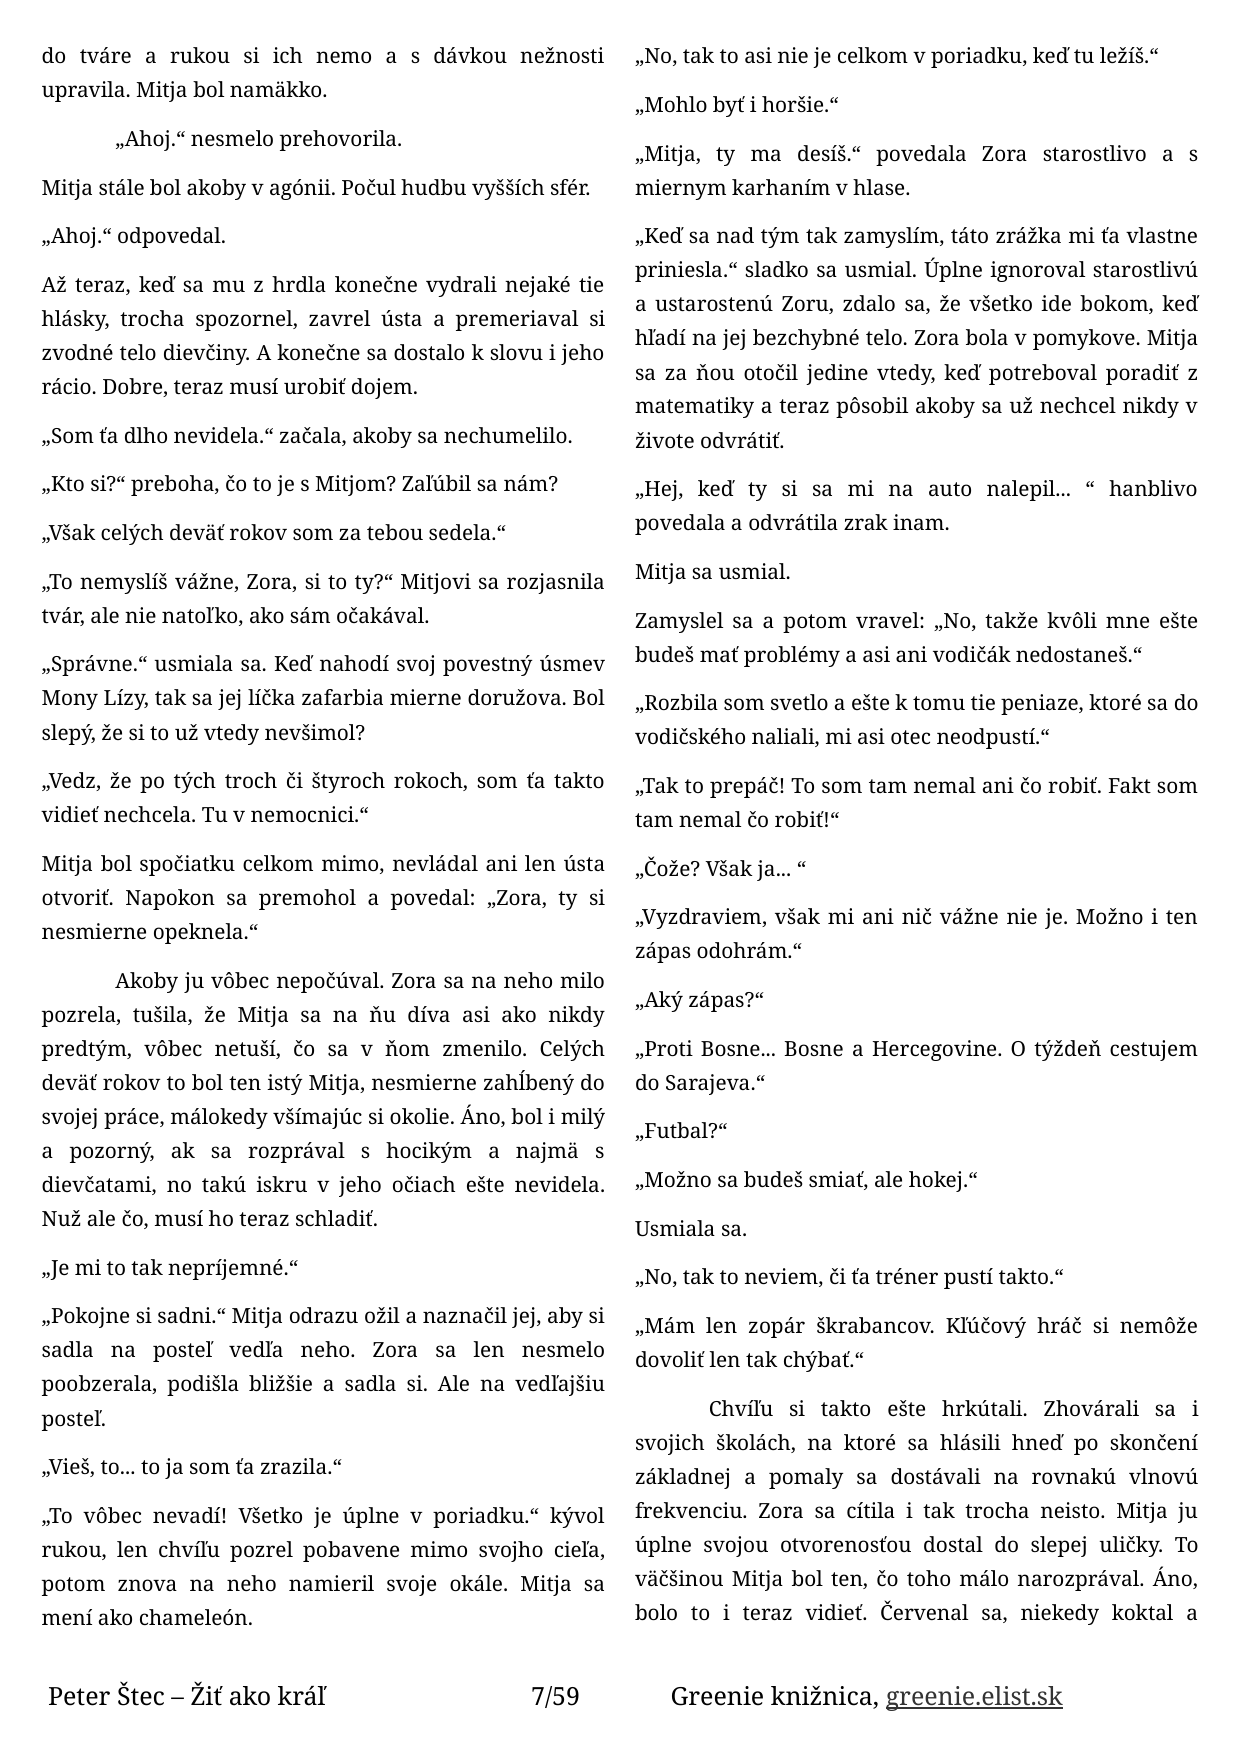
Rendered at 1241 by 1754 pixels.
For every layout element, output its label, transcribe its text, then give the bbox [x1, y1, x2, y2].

text Akoby ju vôbec nepočúval. Zora sa na neho milo pozrela, tušila, že Mitja sa na ňu díva asi ako nikdy predtým, vôbec netuší, čo sa v ňom zmenilo. Celých deväť rokov to bol ten istý Mitja, nesmierne zahĺbený do svojej práce, málokedy všímajúc si okolie. Áno, bol i milý a pozorný, ak sa rozprával s hocikým a najmä s dievčatami, no takú iskru v jeho očiach ešte nevidela. Nuž ale čo, musí ho teraz schladiť. [41, 966, 605, 1233]
text „Čože? Však ja... “ [635, 854, 1199, 882]
text „No, tak to neviem, či ťa tréner pustí takto.“ [635, 1262, 1199, 1291]
text „To nemyslíš vážne, Zora, si to ty?“ Mitjovi sa rozjasnila tvár, ale nie natoľko, ako sám očakával. [41, 567, 605, 629]
text Usmiala sa. [635, 1214, 1199, 1242]
text „Vieš, to... to ja som ťa zrazila.“ [41, 1452, 605, 1481]
text Až teraz, keď sa mu z hrdla konečne vydrali nejaké tie hlásky, trocha spozornel, zavrel ústa a premeriaval si zvodné telo dievčiny. A konečne sa dostalo k slovu i jeho rácio. Dobre, teraz musí urobiť dojem. [41, 270, 605, 401]
text „To vôbec nevadí! Všetko je úplne v poriadku.“ kývol rukou, len chvíľu pozrel pobavene mimo svojho cieľa, potom znova na neho namieril svoje okále. Mitja sa mení ako chameleón. [41, 1501, 605, 1632]
text „Keď sa nad tým tak zamyslím, táto zrážka mi ťa vlastne priniesla.“ sladko sa usmial. Úplne ignoroval starostlivú a ustarostenú Zoru, zdalo sa, že všetko ide bokom, keď hľadí na jej bezchybné telo. Zora bola v pomykove. Mitja sa za ňou otočil jedine vtedy, keď potreboval poradiť z matematiky a teraz pôsobil akoby sa už nechcel nikdy v živote odvrátiť. [635, 221, 1199, 454]
text „Možno sa budeš smiať, ale hokej.“ [635, 1165, 1199, 1194]
text Zamyslel sa a potom vravel: „No, takže kvôli mne ešte budeš mať problémy a asi ani vodičák nedostaneš.“ [635, 606, 1199, 668]
text „Proti Bosne... Bosne a Hercegovine. O týždeň cestujem do Sarajeva.“ [635, 1034, 1199, 1096]
text „Hej, keď ty si sa mi na auto nalepil... “ hanblivo povedala a odvrátila zrak inam. [635, 474, 1199, 537]
text Chvíľu si takto ešte hrkútali. Zhovárali sa i svojich školách, na ktoré sa hlásili hneď po skončení základnej a pomaly sa dostávali na rovnakú vlnovú frekvenciu. Zora sa cítila i tak trocha neisto. Mitja ju úplne svojou otvorenosťou dostal do slepej uličky. To väčšinou Mitja bol ten, čo toho málo narozprával. Áno, bolo to i teraz vidieť. Červenal sa, niekedy koktal a [635, 1394, 1199, 1627]
text „Ahoj.“ odpovedal. [41, 221, 605, 250]
text „Futbal?“ [635, 1117, 1199, 1145]
text „Však celých deväť rokov som za tebou sedela.“ [41, 518, 605, 547]
text „No, tak to asi nie je celkom v poriadku, keď tu ležíš.“ [635, 41, 1199, 70]
text „Mitja, ty ma desíš.“ povedala Zora starostlivo a s miernym karhaním v hlase. [635, 139, 1199, 201]
text „Ahoj.“ nesmelo prehovorila. [41, 124, 605, 152]
text „Je mi to tak nepríjemné.“ [41, 1253, 605, 1281]
text Mitja stále bol akoby v agónii. Počul hudbu vyšších sfér. [41, 173, 605, 201]
text Mitja bol spočiatku celkom mimo, nevládal ani len ústa otvoriť. Napokon sa premohol a povedal: „Zora, ty si nesmierne opeknela.“ [41, 849, 605, 946]
text „Som ťa dlho nevidela.“ začala, akoby sa nechumelilo. [41, 421, 605, 449]
text „Pokojne si sadni.“ Mitja odrazu ožil a naznačil jej, aby si sadla na posteľ vedľa neho. Zora sa len nesmelo poobzerala, podišla bližšie a sadla si. Ale na vedľajšiu posteľ. [41, 1301, 605, 1432]
text do tváre a rukou si ich nemo a s dávkou nežnosti upravila. Mitja bol namäkko. [41, 41, 605, 104]
text „Rozbila som svetlo a ešte k tomu tie peniaze, ktoré sa do vodičského naliali, mi asi otec neodpustí.“ [635, 688, 1199, 751]
text „Aký zápas?“ [635, 985, 1199, 1014]
text „Kto si?“ preboha, čo to je s Mitjom? Zaľúbil sa nám? [41, 469, 605, 498]
text „Správne.“ usmiala sa. Keď nahodí svoj povestný úsmev Mony Lízy, tak sa jej líčka zafarbia mierne doružova. Bol slepý, že si to už vtedy nevšimol? [41, 649, 605, 746]
text „Tak to prepáč! To som tam nemal ani čo robiť. Fakt som tam nemal čo robiť!“ [635, 771, 1199, 834]
text „Vedz, že po tých troch či štyroch rokoch, som ťa takto vidieť nechcela. Tu v nemocnici.“ [41, 766, 605, 829]
text „Mám len zopár škrabancov. Kľúčový hráč si nemôže dovoliť len tak chýbať.“ [635, 1311, 1199, 1374]
text „Mohlo byť i horšie.“ [635, 90, 1199, 118]
text Mitja sa usmial. [635, 557, 1199, 586]
text „Vyzdraviem, však mi ani nič vážne nie je. Možno i ten zápas odohrám.“ [635, 902, 1199, 965]
